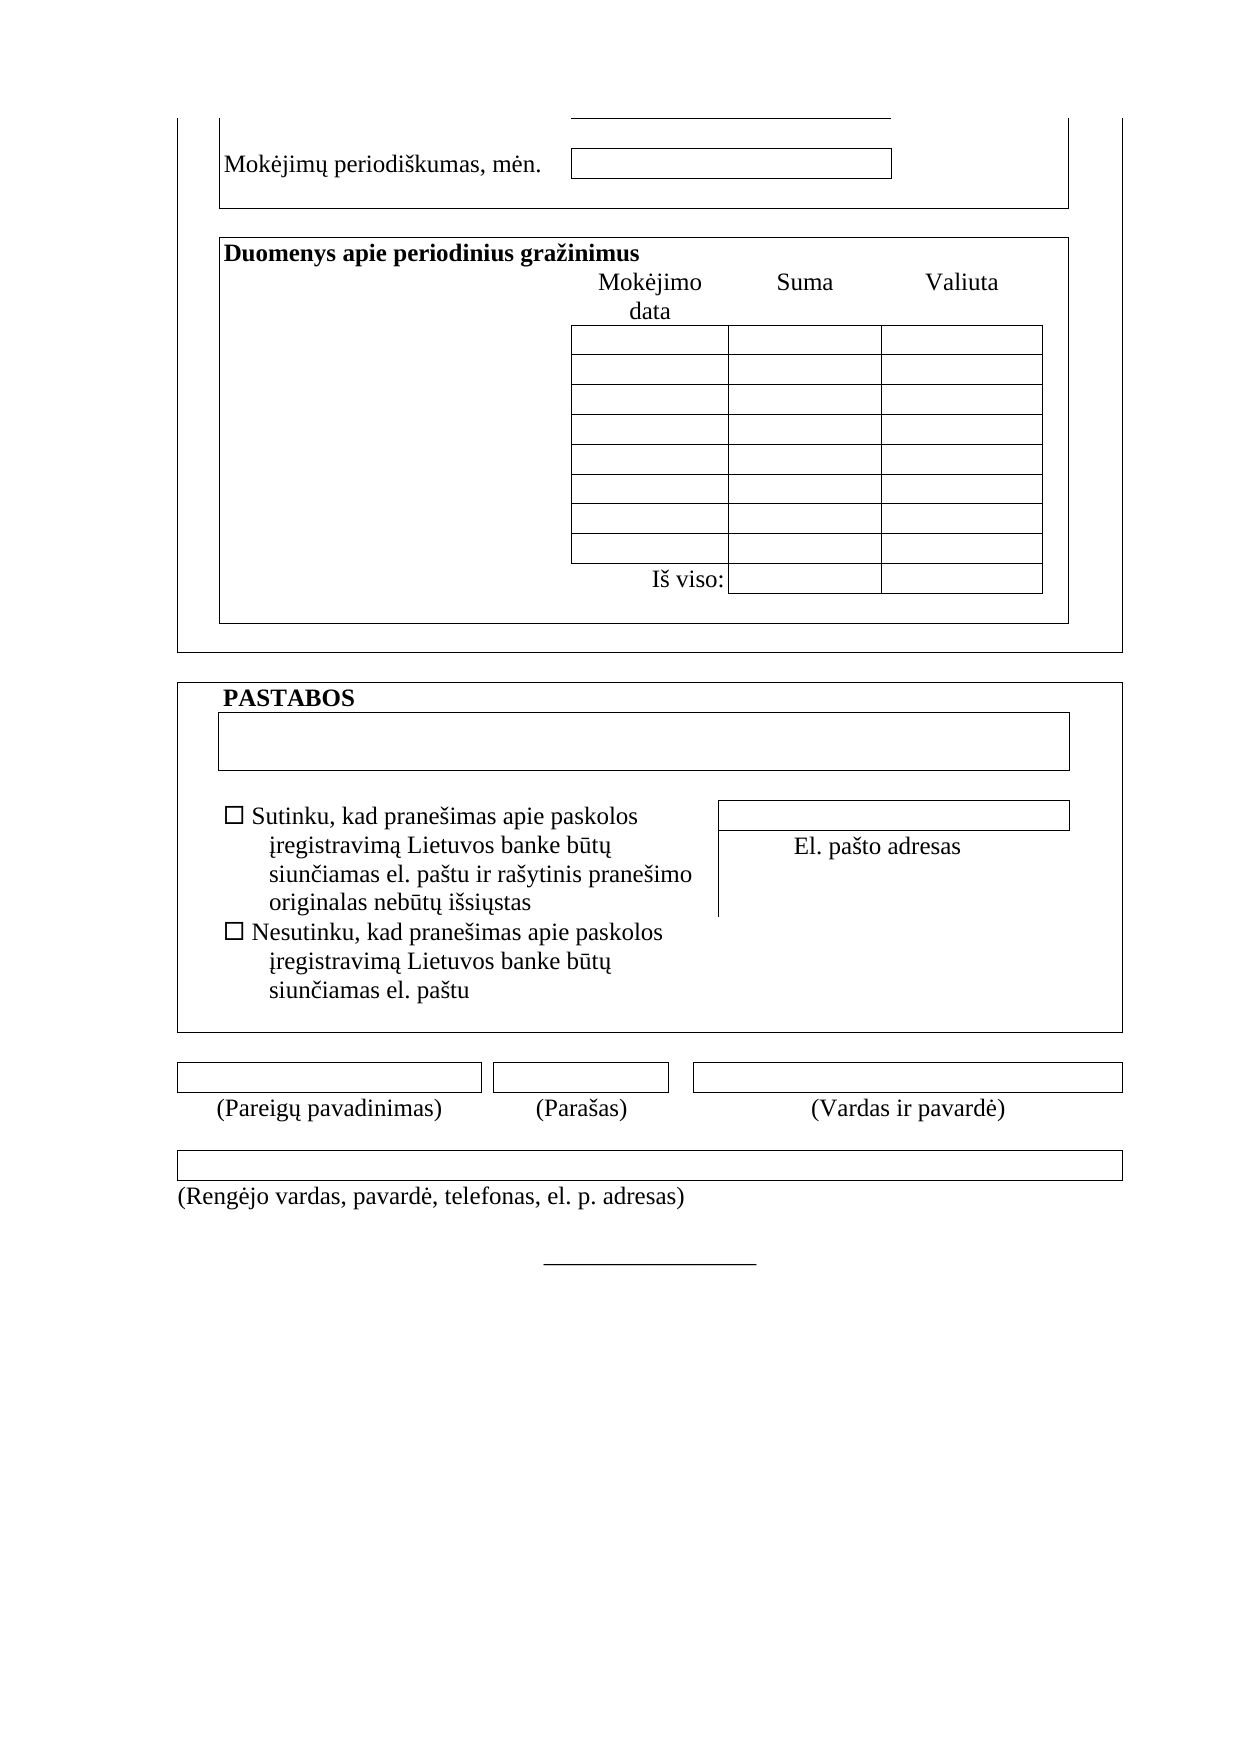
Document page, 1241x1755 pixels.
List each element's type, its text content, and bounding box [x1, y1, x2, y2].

table_cell [178, 267, 219, 324]
table_cell [178, 917, 219, 1003]
table_cell [1069, 1004, 1122, 1032]
table_cell [1045, 860, 1069, 888]
table_cell [1069, 917, 1122, 1003]
table_cell [736, 801, 890, 830]
table_cell [] Nesutinku, kad pranešimas apie paskolos įregistravimą Lietuvos banke būtų siunčiamas el. paštu [219, 917, 719, 1003]
table_cell [220, 593, 571, 622]
table_cell [178, 414, 219, 444]
table_cell [572, 385, 728, 414]
table_cell [729, 415, 881, 444]
table_header [890, 683, 1044, 712]
table_cell [178, 148, 219, 178]
table_cell [729, 594, 881, 622]
table_cell [1043, 474, 1068, 503]
table_cell [219, 713, 581, 742]
table_cell [881, 594, 1042, 622]
table_cell [220, 178, 571, 207]
table_cell [1043, 325, 1068, 354]
table_cell [220, 444, 571, 473]
table_cell [1070, 712, 1122, 742]
table_cell [1069, 860, 1122, 888]
table_cell [571, 593, 728, 622]
table_cell [719, 860, 736, 888]
table_cell [178, 384, 219, 414]
table_cell [1069, 770, 1122, 800]
table_cell [572, 415, 728, 444]
table_cell [1069, 623, 1122, 652]
table_header [581, 683, 736, 712]
table_cell [1069, 354, 1122, 384]
table_cell [739, 209, 906, 237]
table_cell [719, 917, 736, 1003]
table_cell [890, 713, 1044, 742]
table_cell Duomenys apie periodinius gražinimus [220, 238, 708, 267]
table_cell [571, 209, 739, 237]
table_cell [1070, 742, 1122, 770]
table_cell [1043, 503, 1068, 533]
table_cell [906, 118, 1068, 148]
table_cell [1045, 1004, 1069, 1032]
table_cell [220, 267, 571, 324]
table_cell [906, 238, 1068, 267]
table_cell [1043, 384, 1068, 414]
table_cell [1043, 444, 1068, 473]
table_cell [890, 771, 1044, 800]
table_cell [] Sutinku, kad pranešimas apie paskolos įregistravimą Lietuvos banke būtų siunčiamas el. paštu ir rašytinis pranešimo originalas nebūtų išsiųstas [219, 800, 718, 917]
table_cell [178, 237, 219, 267]
table_cell [729, 475, 881, 503]
table_cell [178, 800, 219, 830]
table_cell [572, 445, 728, 473]
table_cell [882, 326, 1042, 354]
text _________________ [177, 1239, 1122, 1267]
table_cell [220, 354, 571, 384]
table_cell [891, 178, 906, 207]
table_cell [1069, 593, 1122, 622]
table_cell [1070, 800, 1122, 830]
table_cell [1045, 917, 1069, 1003]
table_cell Mokėjimo data [571, 267, 728, 324]
table_cell [1069, 414, 1122, 444]
table_cell [1069, 208, 1122, 237]
table_cell [219, 209, 571, 237]
table_cell [1069, 384, 1122, 414]
table_cell [1069, 830, 1122, 860]
table_header [178, 1063, 481, 1092]
table_cell [1069, 444, 1122, 473]
table_cell [1069, 118, 1122, 148]
table_cell [906, 148, 1068, 178]
table_cell [736, 1004, 890, 1032]
table_cell [572, 504, 728, 533]
table_cell [1043, 533, 1068, 563]
table_cell Iš viso: [571, 564, 728, 593]
table_cell [1042, 593, 1068, 622]
table_cell [571, 119, 891, 148]
table_cell [178, 1004, 219, 1032]
table_cell [178, 712, 218, 742]
table_cell [719, 831, 736, 860]
table_cell [906, 178, 1068, 207]
table_cell [572, 149, 891, 178]
table_cell [220, 474, 571, 503]
table_cell [1045, 771, 1069, 800]
table_cell [729, 504, 881, 533]
table_cell [572, 326, 728, 354]
table_cell [1043, 414, 1068, 444]
table_cell [891, 118, 906, 148]
table_cell [220, 533, 571, 563]
table_cell Valiuta [881, 267, 1042, 324]
table_cell [571, 624, 728, 652]
table_cell [178, 444, 219, 473]
table_cell [736, 917, 890, 1003]
table_cell [1069, 533, 1122, 563]
table_cell [736, 771, 890, 800]
table_cell [729, 445, 881, 473]
table_cell [178, 118, 219, 148]
table_cell [1045, 801, 1069, 830]
table_cell [1069, 503, 1122, 533]
table_cell [1069, 563, 1122, 593]
table_cell Suma [729, 267, 881, 324]
table_cell [882, 475, 1042, 503]
table_cell [178, 474, 219, 503]
table_cell [890, 801, 1044, 830]
table_cell [890, 742, 1044, 770]
table_header [494, 1063, 668, 1092]
table_cell [572, 475, 728, 503]
table_cell [729, 355, 881, 384]
table_cell [1069, 889, 1122, 917]
table_cell [890, 889, 1044, 917]
table_cell [890, 917, 1044, 1003]
table_cell [219, 771, 581, 800]
table_cell [220, 325, 571, 354]
table_cell [1042, 267, 1068, 324]
table_cell [1069, 325, 1122, 354]
table_cell [581, 742, 736, 770]
table_cell [1069, 474, 1122, 503]
table_cell [1045, 889, 1069, 917]
table_cell [178, 178, 219, 207]
table_header [482, 1062, 493, 1092]
table_cell (Pareigų pavadinimas) [177, 1093, 481, 1122]
table_cell [178, 533, 219, 563]
table_cell [719, 801, 736, 830]
table_cell [729, 385, 881, 414]
table_cell [220, 563, 571, 593]
table_cell [906, 209, 1068, 237]
table_cell [571, 179, 891, 207]
table_cell [736, 713, 890, 742]
table_cell [1069, 237, 1122, 267]
table_cell [1069, 178, 1122, 207]
table_cell [708, 238, 739, 267]
table_cell [729, 326, 881, 354]
table_cell [882, 415, 1042, 444]
table_header PASTABOS [219, 683, 581, 712]
table_cell [178, 623, 219, 652]
table_cell El. pašto adresas [736, 831, 1019, 860]
table_cell [219, 742, 581, 770]
table_cell [581, 713, 736, 742]
table_cell [178, 742, 218, 770]
table_cell [1045, 713, 1069, 742]
table_cell [178, 860, 219, 888]
table_cell [581, 1004, 736, 1032]
table_cell [1069, 267, 1122, 324]
table_cell [178, 770, 219, 800]
table_header [694, 1063, 1122, 1092]
table_cell [736, 742, 890, 770]
table_cell [219, 624, 571, 652]
table_cell [220, 503, 571, 533]
table_cell [669, 1092, 694, 1122]
table_cell [1043, 563, 1068, 593]
table_cell [581, 771, 736, 800]
table_cell [1069, 148, 1122, 178]
table_cell [178, 354, 219, 384]
table_cell [882, 564, 1042, 593]
table_cell [178, 593, 219, 622]
table_cell Mokėjimų periodiškumas, mėn. [220, 148, 571, 178]
table_cell [882, 534, 1042, 563]
table_cell [220, 414, 571, 444]
table_cell [178, 208, 219, 237]
table_cell [890, 860, 1044, 888]
table_cell [481, 1092, 494, 1122]
table_cell [729, 534, 881, 563]
table_cell [882, 355, 1042, 384]
table_header [1045, 683, 1069, 712]
table_cell [719, 889, 736, 917]
table_cell [1045, 831, 1069, 860]
table_cell [178, 830, 219, 860]
table_cell [219, 1004, 581, 1032]
table_cell (Parašas) [494, 1093, 669, 1122]
table_cell [1042, 624, 1068, 652]
table_cell [729, 564, 881, 593]
table_cell [572, 534, 728, 563]
table_cell [729, 624, 881, 652]
table_cell [736, 860, 890, 888]
table_cell [882, 385, 1042, 414]
table_cell (Vardas ir pavardė) [694, 1093, 1122, 1122]
table_header [669, 1062, 693, 1092]
table_cell [882, 445, 1042, 473]
table_header [736, 683, 890, 712]
table_cell [881, 624, 1042, 652]
table_cell [178, 503, 219, 533]
table_cell [178, 563, 219, 593]
table_cell [178, 889, 219, 917]
table_cell [1045, 742, 1069, 770]
table_cell [178, 325, 219, 354]
table_cell [572, 355, 728, 384]
text (Rengėjo vardas, pavardė, telefonas, el. p. adresas) [177, 1181, 1122, 1210]
table_cell [220, 384, 571, 414]
table_cell [890, 1004, 1044, 1032]
table_cell [736, 889, 890, 917]
table_header [178, 683, 219, 712]
table_cell [882, 504, 1042, 533]
table_cell [739, 238, 906, 267]
table_cell [1043, 354, 1068, 384]
table_cell [220, 118, 571, 148]
table_header [1069, 683, 1122, 712]
table_cell [1019, 831, 1044, 860]
table_header [178, 1151, 1122, 1180]
table_cell [892, 148, 906, 178]
